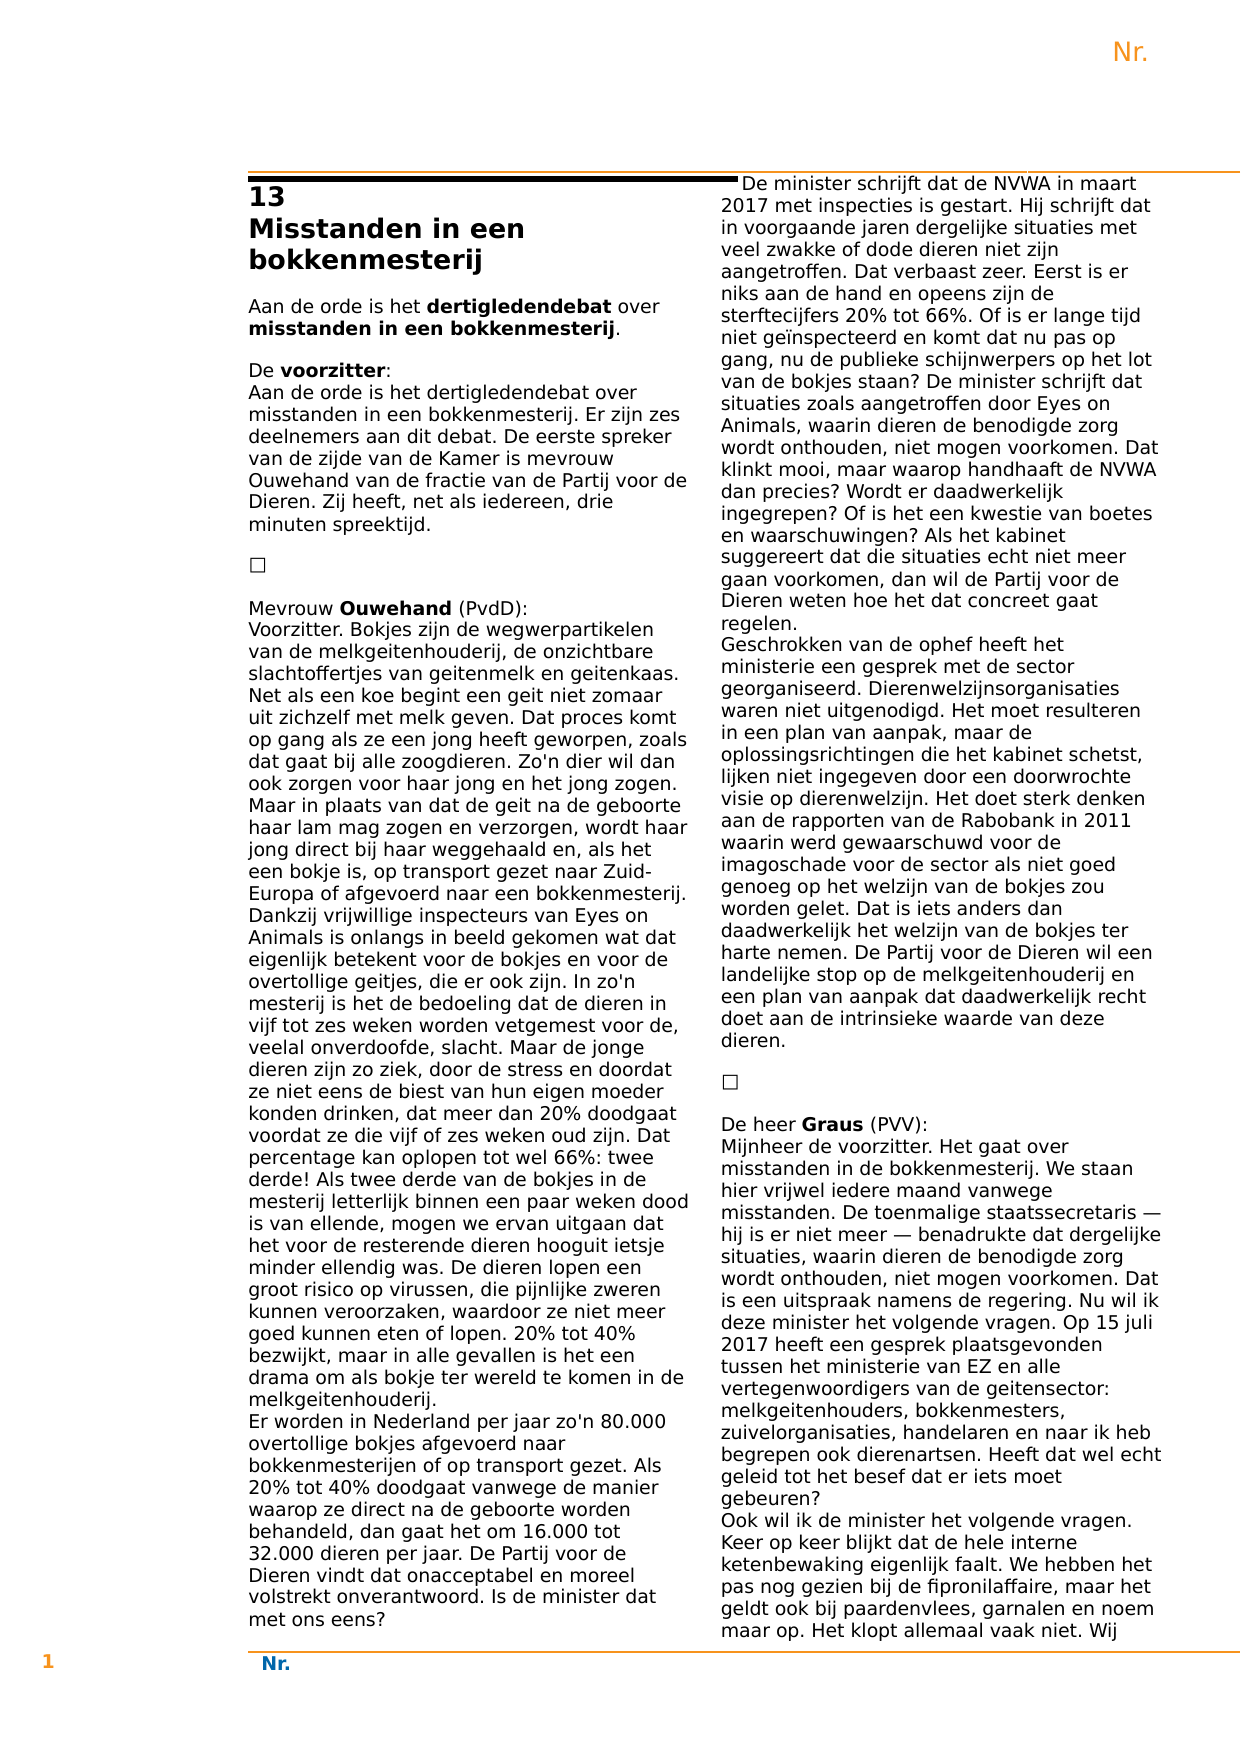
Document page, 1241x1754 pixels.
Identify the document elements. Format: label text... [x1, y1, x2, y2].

text Aan de orde is het dertigledendebat over misstanden in een bokkenmesterij. Er zijn zes deelnemers aan dit debat. De eerste spreker van de zijde van de Kamer is mevrouw Ouwehand van de fractie van de Partij voor de Dieren. Zij heeft, net als iedereen, drie minuten spreektijd. [248, 382, 691, 535]
text Er worden in Nederland per jaar zo'n 80.000 overtollige bokjes afgevoerd naar bokkenmesterijen of op transport gezet. Als 20% tot 40% doodgaat vanwege de manier waarop ze direct na de geboorte worden behandeld, dan gaat het om 16.000 tot 32.000 dieren per jaar. De Partij voor de Dieren vindt dat onacceptabel en moreel volstrekt onverantwoord. Is de minister dat met ons eens? [248, 1411, 691, 1630]
text De minister schrijft dat de NVWA in maart 2017 met inspecties is gestart. Hij schrijft dat in voorgaande jaren dergelijke situaties met veel zwakke of dode dieren niet zijn aangetroffen. Dat verbaast zeer. Eerst is er niks aan de hand en opeens zijn de sterftecijfers 20% tot 66%. Of is er lange tijd niet geïnspecteerd en komt dat nu pas op gang, nu de publieke schijnwerpers op het lot van de bokjes staan? De minister schrijft dat situaties zoals aangetroffen door Eyes on Animals, waarin dieren de benodigde zorg wordt onthouden, niet mogen voorkomen. Dat klinkt mooi, maar waarop handhaaft de NVWA dan precies? Wordt er daadwerkelijk ingegrepen? Of is het een kwestie van boetes en waarschuwingen? Als het kabinet suggereert dat die situaties echt niet meer gaan voorkomen, dan wil de Partij voor de Dieren weten hoe het dat concreet gaat regelen. [721, 173, 1163, 634]
text De voorzitter: [248, 359, 691, 382]
text Aan de orde is het dertigledendebat over misstanden in een bokkenmesterij. [248, 296, 691, 339]
text ⬜ [248, 555, 691, 577]
title 13 Misstanden in een bokkenmesterij [248, 182, 691, 276]
text Mijnheer de voorzitter. Het gaat over misstanden in de bokkenmesterij. We staan hier vrijwel iedere maand vanwege misstanden. De toenmalige staatssecretaris — hij is er niet meer — benadrukte dat dergelijke situaties, waarin dieren de benodigde zorg wordt onthouden, niet mogen voorkomen. Dat is een uitspraak namens de regering. Nu wil ik deze minister het volgende vragen. Op 15 juli 2017 heeft een gesprek plaatsgevonden tussen het ministerie van EZ en alle vertegenwoordigers van de geitensector: melkgeitenhouders, bokkenmesters, zuivelorganisaties, handelaren en naar ik heb begrepen ook dierenartsen. Heeft dat wel echt geleid tot het besef dat er iets moet gebeuren? [721, 1136, 1163, 1509]
text Ook wil ik de minister het volgende vragen. Keer op keer blijkt dat de hele interne ketenbewaking eigenlijk faalt. We hebben het pas nog gezien bij de fipronilaffaire, maar het geldt ook bij paardenvlees, garnalen en noem maar op. Het klopt allemaal vaak niet. Wij [721, 1509, 1163, 1641]
text Voorzitter. Bokjes zijn de wegwerpartikelen van de melkgeitenhouderij, de onzichtbare slachtoffertjes van geitenmelk en geitenkaas. Net als een koe begint een geit niet zomaar uit zichzelf met melk geven. Dat proces komt op gang als ze een jong heeft geworpen, zoals dat gaat bij alle zoogdieren. Zo'n dier wil dan ook zorgen voor haar jong en het jong zogen. Maar in plaats van dat de geit na de geboorte haar lam mag zogen en verzorgen, wordt haar jong direct bij haar weggehaald en, als het een bokje is, op transport gezet naar Zuid-Europa of afgevoerd naar een bokkenmesterij. Dankzij vrijwillige inspecteurs van Eyes on Animals is onlangs in beeld gekomen wat dat eigenlijk betekent voor de bokjes en voor de overtollige geitjes, die er ook zijn. In zo'n mesterij is het de bedoeling dat de dieren in vijf tot zes weken worden vetgemest voor de, veelal onverdoofde, slacht. Maar de jonge dieren zijn zo ziek, door de stress en doordat ze niet eens de biest van hun eigen moeder konden drinken, dat meer dan 20% doodgaat voordat ze die vijf of zes weken oud zijn. Dat percentage kan oplopen tot wel 66%: twee derde! Als twee derde van de bokjes in de mesterij letterlijk binnen een paar weken dood is van ellende, mogen we ervan uitgaan dat het voor de resterende dieren hooguit ietsje minder ellendig was. De dieren lopen een groot risico op virussen, die pijnlijke zweren kunnen veroorzaken, waardoor ze niet meer goed kunnen eten of lopen. 20% tot 40% bezwijkt, maar in alle gevallen is het een drama om als bokje ter wereld te komen in de melkgeitenhouderij. [248, 619, 691, 1411]
text De heer Graus (PVV): [721, 1114, 1163, 1136]
text Geschrokken van de ophef heeft het ministerie een gesprek met de sector georganiseerd. Dierenwelzijnsorganisaties waren niet uitgenodigd. Het moet resulteren in een plan van aanpak, maar de oplossingsrichtingen die het kabinet schetst, lijken niet ingegeven door een doorwrochte visie op dierenwelzijn. Het doet sterk denken aan de rapporten van de Rabobank in 2011 waarin werd gewaarschuwd voor de imagoschade voor de sector als niet goed genoeg op het welzijn van de bokjes zou worden gelet. Dat is iets anders dan daadwerkelijk het welzijn van de bokjes ter harte nemen. De Partij voor de Dieren wil een landelijke stop op de melkgeitenhouderij en een plan van aanpak dat daadwerkelijk recht doet aan de intrinsieke waarde van deze dieren. [721, 634, 1163, 1052]
text ⬜ [721, 1072, 1163, 1094]
text Mevrouw Ouwehand (PvdD): [248, 597, 691, 619]
